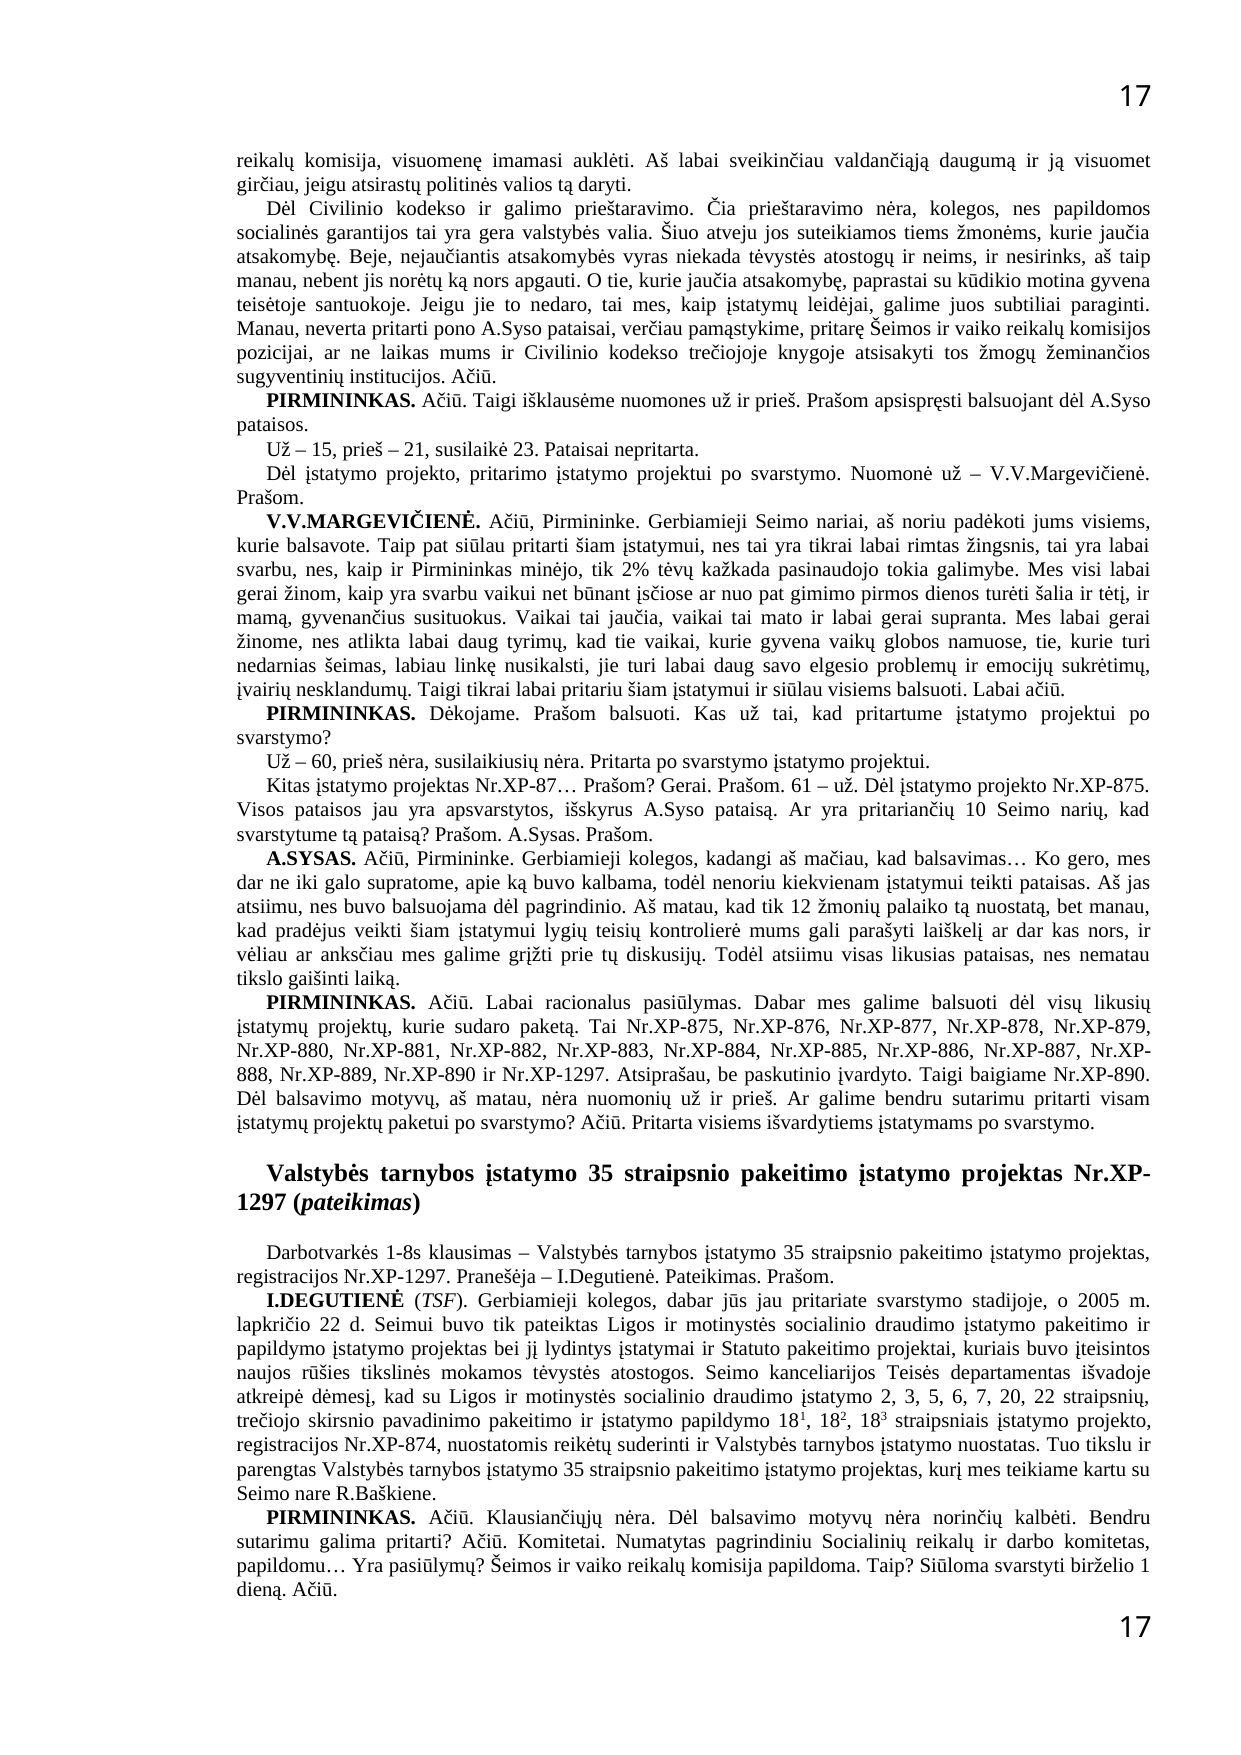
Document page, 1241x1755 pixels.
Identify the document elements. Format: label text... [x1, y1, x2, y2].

text A.SYSAS. Ačiū, Pirmininke. Gerbiamieji kolegos, kadangi aš mačiau, kad balsavimas… Ko gero, mes dar ne iki galo supratome, apie ką buvo kalbama, todėl nenoriu kiekvienam įstatymui teikti pataisas. Aš jas atsiimu, nes buvo balsuojama dėl pagrindinio. Aš matau, kad tik 12 žmonių palaiko tą nuostatą, bet manau, kad pradėjus veikti šiam įstatymui lygių teisių kontrolierė mums gali parašyti laiškelį ar dar kas nors, ir vėliau ar anksčiau mes galime grįžti prie tų diskusijų. Todėl atsiimu visas likusias pataisas, nes nematau tikslo gaišinti laiką. [236, 846, 1152, 990]
text I.DEGUTIENĖ (TSF). Gerbiamieji kolegos, dabar jūs jau pritariate svarstymo stadijoje, o 2005 m. lapkričio 22 d. Seimui buvo tik pateiktas Ligos ir motinystės socialinio draudimo įstatymo pakeitimo ir papildymo įstatymo projektas bei jį lydintys įstatymai ir Statuto pakeitimo projektai, kuriais buvo įteisintos naujos rūšies tikslinės mokamos tėvystės atostogos. Seimo kanceliarijos Teisės departamentas išvadoje atkreipė dėmesį, kad su Ligos ir motinystės socialinio draudimo įstatymo 2, 3, 5, 6, 7, 20, 22 straipsnių, trečiojo skirsnio pavadinimo pakeitimo ir įstatymo papildymo 181, 182, 183 straipsniais įstatymo projekto, registracijos Nr.XP-874, nuostatomis reikėtų suderinti ir Valstybės tarnybos įstatymo nuostatas. Tuo tikslu ir parengtas Valstybės tarnybos įstatymo 35 straipsnio pakeitimo įstatymo projektas, kurį mes teikiame kartu su Seimo nare R.Baškiene. [236, 1288, 1152, 1504]
text PIRMININKAS. Ačiū. Labai racionalus pasiūlymas. Dabar mes galime balsuoti dėl visų likusių įstatymų projektų, kurie sudaro paketą. Tai Nr.XP-875, Nr.XP-876, Nr.XP-877, Nr.XP-878, Nr.XP-879, Nr.XP-880, Nr.XP-881, Nr.XP-882, Nr.XP-883, Nr.XP-884, Nr.XP-885, Nr.XP-886, Nr.XP-887, Nr.XP-888, Nr.XP-889, Nr.XP-890 ir Nr.XP-1297. Atsiprašau, be paskutinio įvardyto. Taigi baigiame Nr.XP-890. Dėl balsavimo motyvų, aš matau, nėra nuomonių už ir prieš. Ar galime bendru sutarimu pritarti visam įstatymų projektų paketui po svarstymo? Ačiū. Pritarta visiems išvardytiems įstatymams po svarstymo. [236, 990, 1152, 1134]
text PIRMININKAS. Ačiū. Taigi išklausėme nuomones už ir prieš. Prašom apsispręsti balsuojant dėl A.Syso pataisos. [236, 388, 1152, 436]
text PIRMININKAS. Ačiū. Klausiančiųjų nėra. Dėl balsavimo motyvų nėra norinčių kalbėti. Bendru sutarimu galima pritarti? Ačiū. Komitetai. Numatytas pagrindiniu Socialinių reikalų ir darbo komitetas, papildomu… Yra pasiūlymų? Šeimos ir vaiko reikalų komisija papildoma. Taip? Siūloma svarstyti birželio 1 dieną. Ačiū. [236, 1504, 1152, 1601]
text Kitas įstatymo projektas Nr.XP-87… Prašom? Gerai. Prašom. 61 – už. Dėl įstatymo projekto Nr.XP-875. Visos pataisos jau yra apsvarstytos, išskyrus A.Syso pataisą. Ar yra pritariančių 10 Seimo narių, kad svarstytume tą pataisą? Prašom. A.Sysas. Prašom. [236, 773, 1152, 846]
text Darbotvarkės 1-8s klausimas – Valstybės tarnybos įstatymo 35 straipsnio pakeitimo įstatymo projektas, registracijos Nr.XP-1297. Pranešėja – I.Degutienė. Pateikimas. Prašom. [236, 1240, 1152, 1288]
text Dėl Civilinio kodekso ir galimo prieštaravimo. Čia prieštaravimo nėra, kolegos, nes papildomos socialinės garantijos tai yra gera valstybės valia. Šiuo atveju jos suteikiamos tiems žmonėms, kurie jaučia atsakomybę. Beje, nejaučiantis atsakomybės vyras niekada tėvystės atostogų ir neims, ir nesirinks, aš taip manau, nebent jis norėtų ką nors apgauti. O tie, kurie jaučia atsakomybę, paprastai su kūdikio motina gyvena teisėtoje santuokoje. Jeigu jie to nedaro, tai mes, kaip įstatymų leidėjai, galime juos subtiliai paraginti. Manau, neverta pritarti pono A.Syso pataisai, verčiau pamąstykime, pritarę Šeimos ir vaiko reikalų komisijos pozicijai, ar ne laikas mums ir Civilinio kodekso trečiojoje knygoje atsisakyti tos žmogų žeminančios sugyventinių institucijos. Ačiū. [236, 196, 1152, 388]
text Valstybės tarnybos įstatymo 35 straipsnio pakeitimo įstatymo projektas Nr.XP-1297 (pateikimas) [236, 1158, 1152, 1216]
text V.V.MARGEVIČIENĖ. Ačiū, Pirmininke. Gerbiamieji Seimo nariai, aš noriu padėkoti jums visiems, kurie balsavote. Taip pat siūlau pritarti šiam įstatymui, nes tai yra tikrai labai rimtas žingsnis, tai yra labai svarbu, nes, kaip ir Pirmininkas minėjo, tik 2% tėvų kažkada pasinaudojo tokia galimybe. Mes visi labai gerai žinom, kaip yra svarbu vaikui net būnant įsčiose ar nuo pat gimimo pirmos dienos turėti šalia ir tėtį, ir mamą, gyvenančius susituokus. Vaikai tai jaučia, vaikai tai mato ir labai gerai supranta. Mes labai gerai žinome, nes atlikta labai daug tyrimų, kad tie vaikai, kurie gyvena vaikų globos namuose, tie, kurie turi nedarnias šeimas, labiau linkę nusikalsti, jie turi labai daug savo elgesio problemų ir emocijų sukrėtimų, įvairių nesklandumų. Taigi tikrai labai pritariu šiam įstatymui ir siūlau visiems balsuoti. Labai ačiū. [236, 509, 1152, 701]
text Už – 60, prieš nėra, susilaikiusių nėra. Pritarta po svarstymo įstatymo projektui. [236, 749, 1152, 773]
text Dėl įstatymo projekto, pritarimo įstatymo projektui po svarstymo. Nuomonė už – V.V.Margevičienė. Prašom. [236, 461, 1152, 509]
text PIRMININKAS. Dėkojame. Prašom balsuoti. Kas už tai, kad pritartume įstatymo projektui po svarstymo? [236, 701, 1152, 749]
text Už – 15, prieš – 21, susilaikė 23. Pataisai nepritarta. [236, 436, 1152, 461]
text reikalų komisija, visuomenę imamasi auklėti. Aš labai sveikinčiau valdančiąją daugumą ir ją visuomet girčiau, jeigu atsirastų politinės valios tą daryti. [236, 148, 1152, 196]
